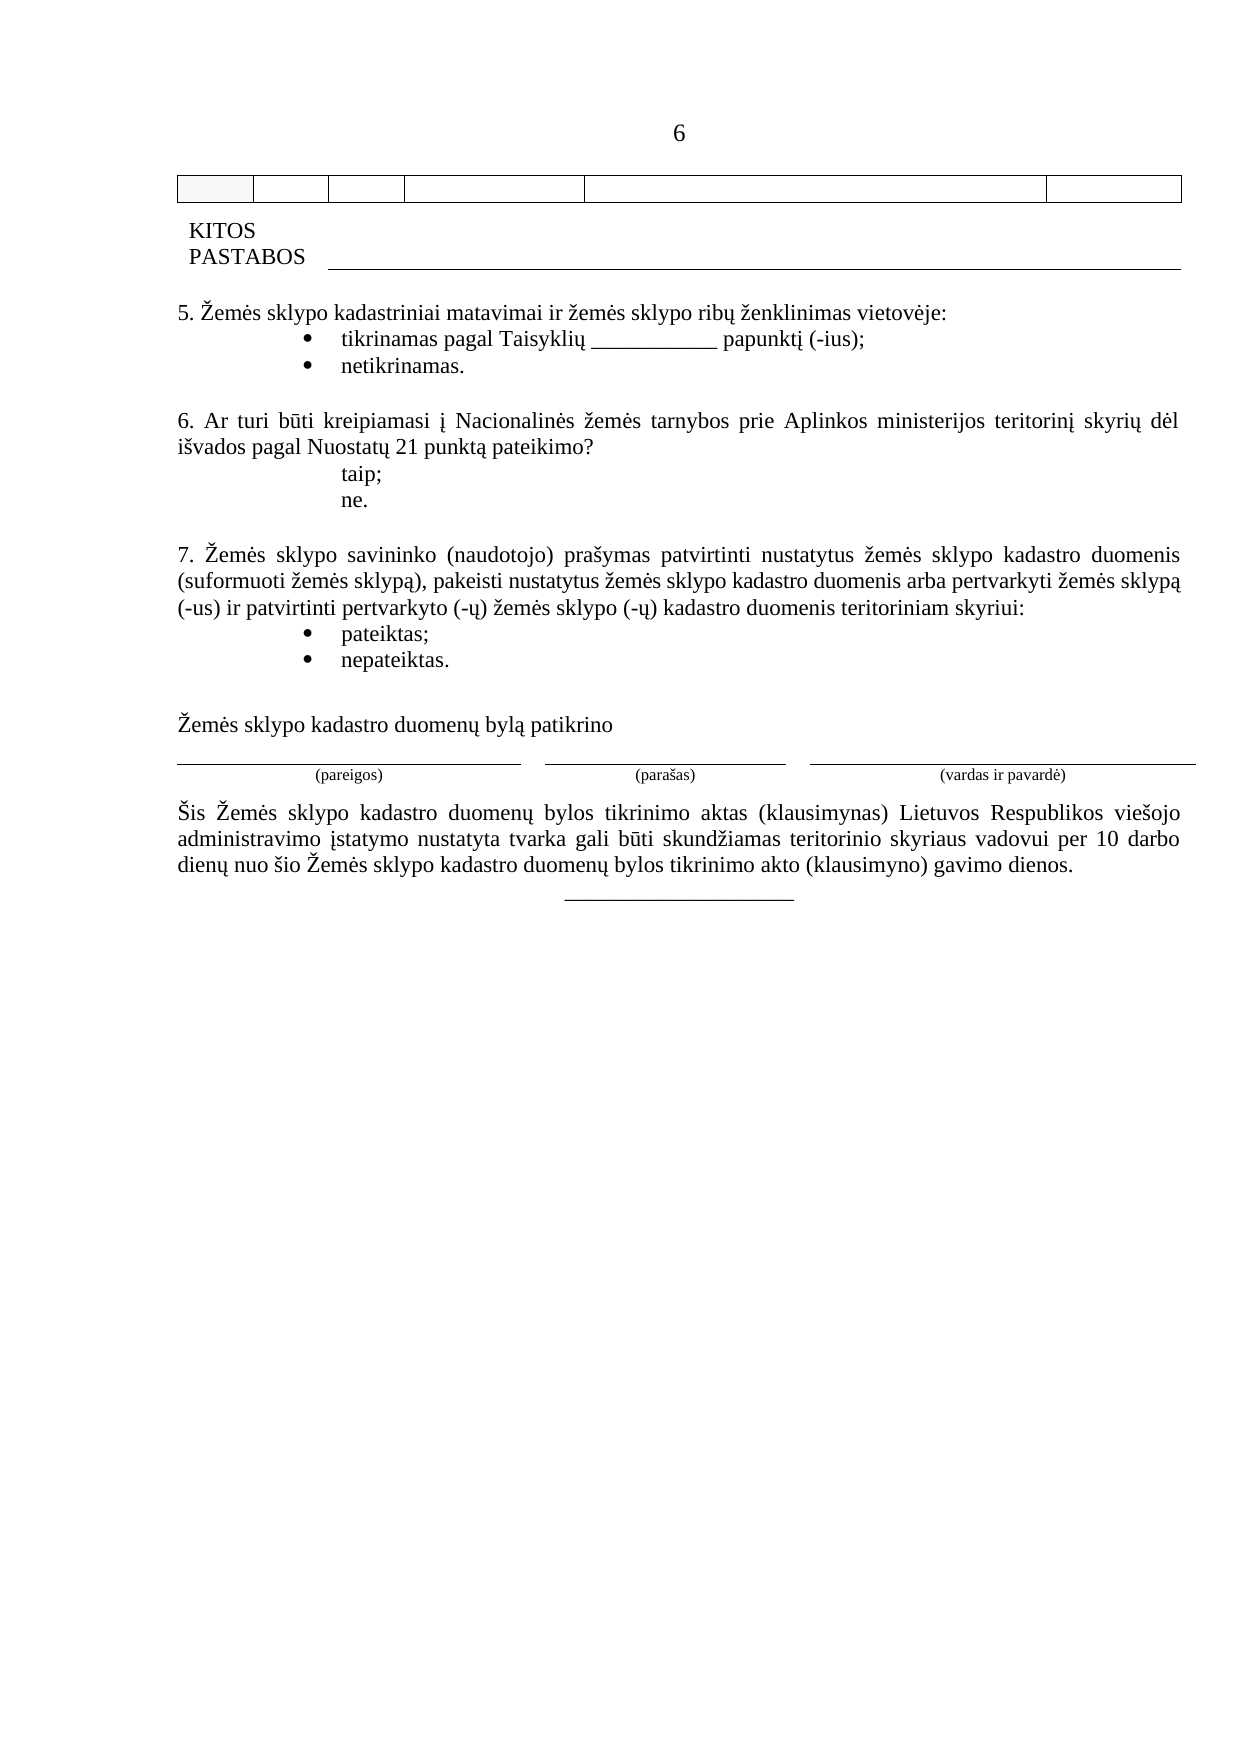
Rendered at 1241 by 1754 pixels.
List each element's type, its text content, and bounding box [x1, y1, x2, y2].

table_cell [328, 217, 404, 269]
table_cell [405, 176, 584, 202]
table_cell [177, 203, 328, 217]
table_cell [585, 176, 1046, 202]
text  ne. [303, 486, 1240, 512]
table_cell KITOS PASTABOS [177, 217, 328, 269]
table_cell [328, 203, 1047, 217]
table_cell (pareigos) [177, 765, 521, 784]
text 7. Žemės sklypo savininko (naudotojo) prašymas patvirtinti nustatytus žemės sklypo kadastro duomenis (suformuoti žemės sklypą), pakeisti nustatytus žemės sklypo kadastro duomenis arba pertvarkyti žemės sklypą (-us) ir patvirtinti pertvarkyto (-ų) žemės sklypo (-ų) kadastro duomenis teritoriniam skyriui: [177, 541, 1181, 620]
table_cell [521, 764, 545, 784]
text  tikrinamas pagal Taisyklių ___________ papunktį (-ius); [304, 326, 1240, 352]
table_cell [329, 176, 404, 202]
table_cell [178, 176, 253, 202]
text Žemės sklypo kadastro duomenų bylą patikrino [177, 711, 1181, 738]
table_cell [1047, 176, 1181, 202]
table_header [545, 738, 786, 764]
table_header [521, 738, 545, 764]
table_cell (parašas) [545, 765, 786, 784]
text  nepateiktas. [303, 647, 1240, 673]
table_header [177, 738, 521, 764]
text 5. Žemės sklypo kadastriniai matavimai ir žemės sklypo ribų ženklinimas vietovėje: [177, 299, 1181, 326]
table_cell [1047, 217, 1181, 269]
table_cell [1047, 203, 1181, 217]
table_cell [404, 217, 1047, 269]
text  pateiktas; [304, 620, 1240, 647]
text 6. Ar turi būti kreipiamasi į Nacionalinės žemės tarnybos prie Aplinkos ministerijos teritorinį skyrių dėl išvados pagal Nuostatų 21 punktą pateikimo? [177, 407, 1181, 460]
table_cell [786, 764, 810, 784]
table_cell (vardas ir pavardė) [810, 765, 1196, 784]
table_header [786, 738, 810, 764]
table_header [810, 738, 1196, 764]
text ____________________ [177, 878, 1181, 904]
text  taip; [304, 460, 1240, 486]
text  netikrinamas. [303, 352, 1240, 378]
table_cell [254, 176, 328, 202]
text Šis Žemės sklypo kadastro duomenų bylos tikrinimo aktas (klausimynas) Lietuvos Respublikos viešojo administravimo įstatymo nustatyta tvarka gali būti skundžiamas teritorinio skyriaus vadovui per 10 darbo dienų nuo šio Žemės sklypo kadastro duomenų bylos tikrinimo akto (klausimyno) gavimo dienos. [177, 798, 1181, 878]
